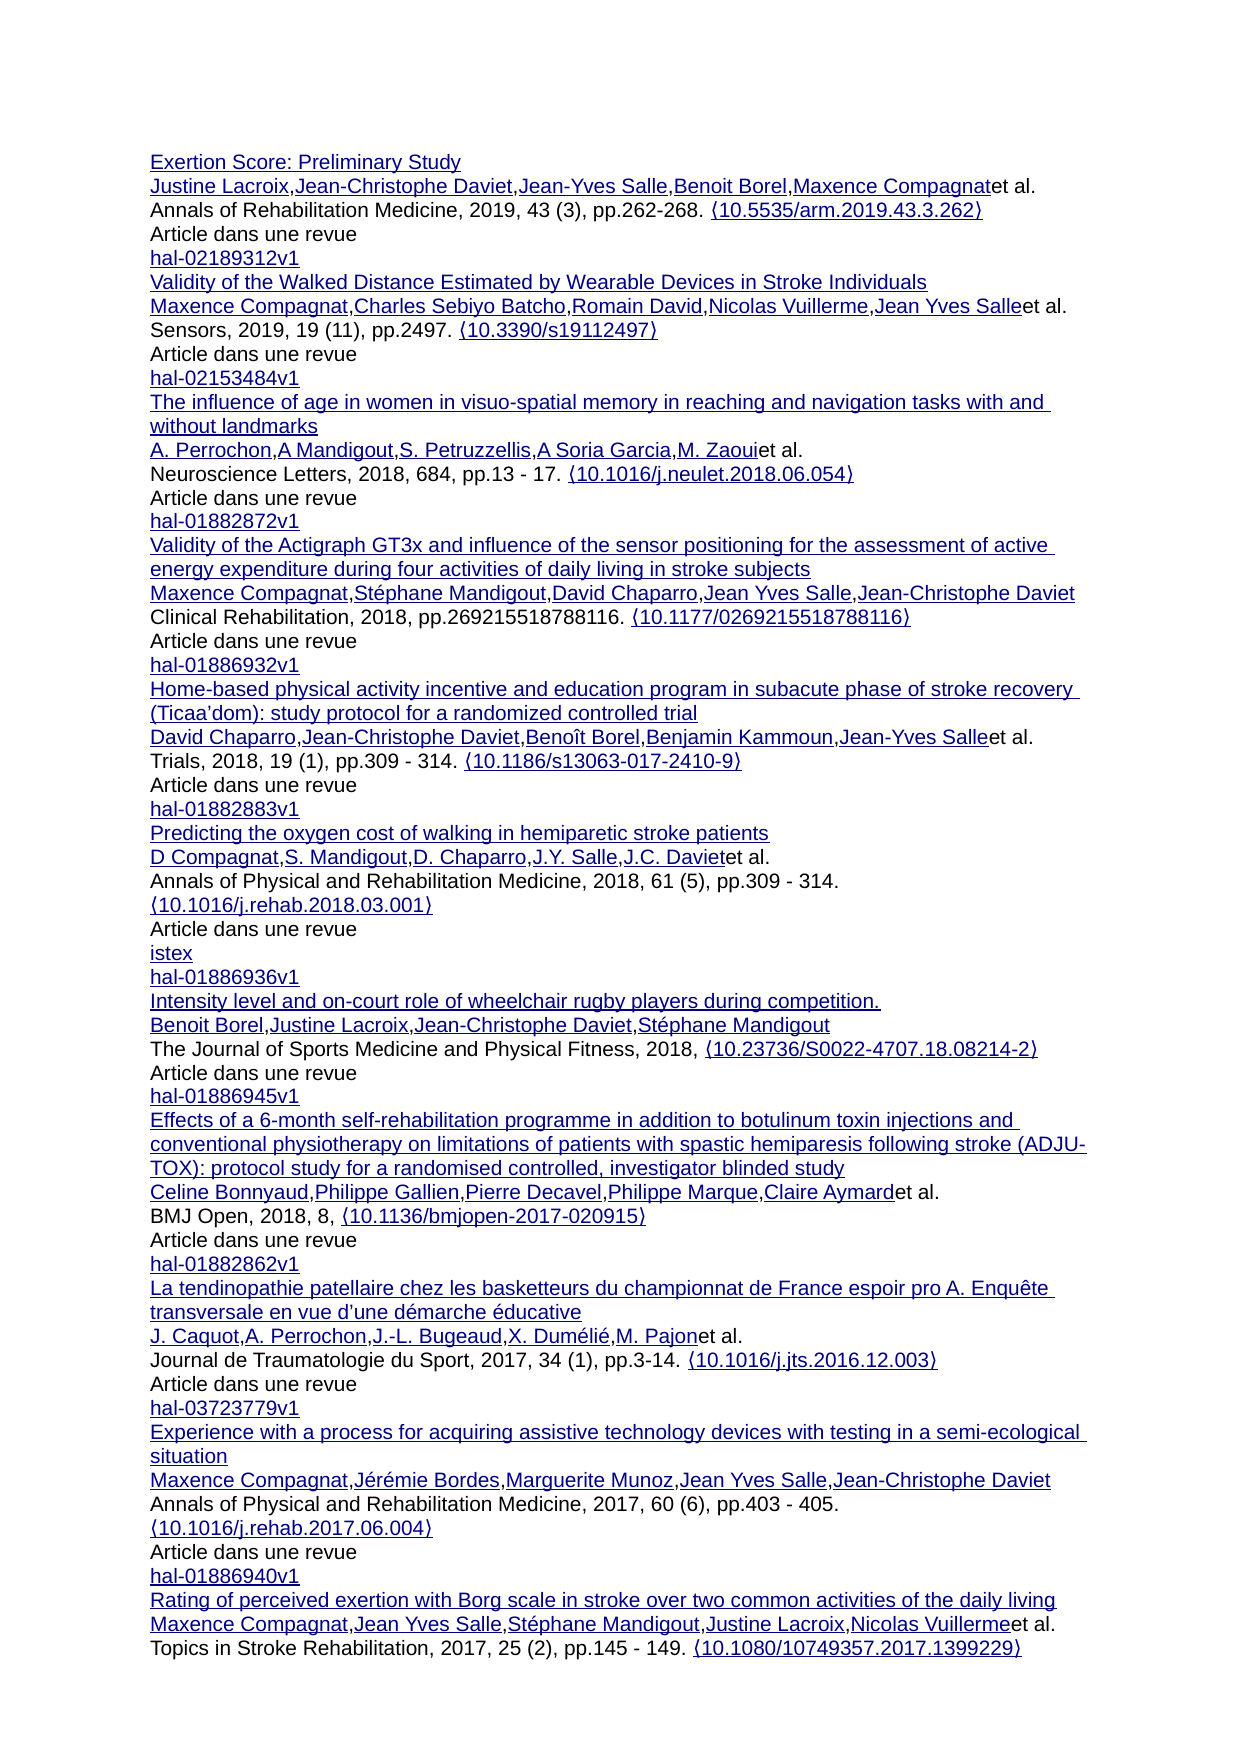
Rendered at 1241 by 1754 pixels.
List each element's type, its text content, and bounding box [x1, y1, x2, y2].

table_cell Rating of perceived exertion with Borg scale in stroke over two common activities of the daily living Maxence Compagnat,Jean Yves Salle,Stéphane Mandigout,Justine Lacroix,Nicolas Vuillermeet al. Topics in Stroke Rehabilitation, 2017, 25 (2), pp.145 - 149. ⟨10.1080/10749357.2017.1399229⟩ [150, 1588, 1090, 1659]
table_cell Validity of the Actigraph GT3x and influence of the sensor positioning for the assessment of active energy expenditure during four activities of daily living in stroke subjects Maxence Compagnat,Stéphane Mandigout,David Chaparro,Jean Yves Salle,Jean-Christophe Daviet Clinical Rehabilitation, 2018, pp.269215518788116. ⟨10.1177/0269215518788116⟩ Article dans une revue hal-01886932v1 [150, 533, 1090, 677]
table_cell The influence of age in women in visuo-spatial memory in reaching and navigation tasks with and without landmarks A. Perrochon,A Mandigout,S. Petruzzellis,A Soria Garcia,M. Zaouiet al. Neuroscience Letters, 2018, 684, pp.13 - 17. ⟨10.1016/j.neulet.2018.06.054⟩ Article dans une revue hal-01882872v1 [150, 390, 1090, 533]
table_cell Validity of the Walked Distance Estimated by Wearable Devices in Stroke Individuals Maxence Compagnat,Charles Sebiyo Batcho,Romain David,Nicolas Vuillerme,Jean Yves Salleet al. Sensors, 2019, 19 (11), pp.2497. ⟨10.3390/s19112497⟩ Article dans une revue hal-02153484v1 [150, 270, 1090, 389]
table_cell Experience with a process for acquiring assistive technology devices with testing in a semi-ecological situation Maxence Compagnat,Jérémie Bordes,Marguerite Munoz,Jean Yves Salle,Jean-Christophe Daviet Annals of Physical and Rehabilitation Medicine, 2017, 60 (6), pp.403 - 405. ⟨10.1016/j.rehab.2017.06.004⟩ Article dans une revue hal-01886940v1 [150, 1420, 1090, 1587]
table_cell La tendinopathie patellaire chez les basketteurs du championnat de France espoir pro A. Enquête transversale en vue d’une démarche éducative J. Caquot,A. Perrochon,J.-L. Bugeaud,X. Dumélié,M. Pajonet al. Journal de Traumatologie du Sport, 2017, 34 (1), pp.3-14. ⟨10.1016/j.jts.2016.12.003⟩ Article dans une revue hal-03723779v1 [150, 1276, 1090, 1420]
table_cell Home-based physical activity incentive and education program in subacute phase of stroke recovery (Ticaa’dom): study protocol for a randomized controlled trial David Chaparro,Jean-Christophe Daviet,Benoît Borel,Benjamin Kammoun,Jean-Yves Salleet al. Trials, 2018, 19 (1), pp.309 - 314. ⟨10.1186/s13063-017-2410-9⟩ Article dans une revue hal-01882883v1 [150, 677, 1090, 821]
table_cell Exertion Score: Preliminary Study Justine Lacroix,Jean-Christophe Daviet,Jean-Yves Salle,Benoit Borel,Maxence Compagnatet al. Annals of Rehabilitation Medicine, 2019, 43 (3), pp.262-268. ⟨10.5535/arm.2019.43.3.262⟩ Article dans une revue hal-02189312v1 [150, 150, 1090, 270]
table_cell Effects of a 6-month self-rehabilitation programme in addition to botulinum toxin injections and conventional physiotherapy on limitations of patients with spastic hemiparesis following stroke (ADJU-TOX): protocol study for a randomised controlled, investigator blinded study Celine Bonnyaud,Philippe Gallien,Pierre Decavel,Philippe Marque,Claire Aymardet al. BMJ Open, 2018, 8, ⟨10.1136/bmjopen-2017-020915⟩ Article dans une revue hal-01882862v1 [150, 1108, 1090, 1276]
table_cell Intensity level and on-court role of wheelchair rugby players during competition. Benoit Borel,Justine Lacroix,Jean-Christophe Daviet,Stéphane Mandigout The Journal of Sports Medicine and Physical Fitness, 2018, ⟨10.23736/S0022-4707.18.08214-2⟩ Article dans une revue hal-01886945v1 [150, 989, 1090, 1108]
table_cell Predicting the oxygen cost of walking in hemiparetic stroke patients D Compagnat,S. Mandigout,D. Chaparro,J.Y. Salle,J.C. Davietet al. Annals of Physical and Rehabilitation Medicine, 2018, 61 (5), pp.309 - 314. ⟨10.1016/j.rehab.2018.03.001⟩ Article dans une revue istex hal-01886936v1 [150, 821, 1090, 988]
